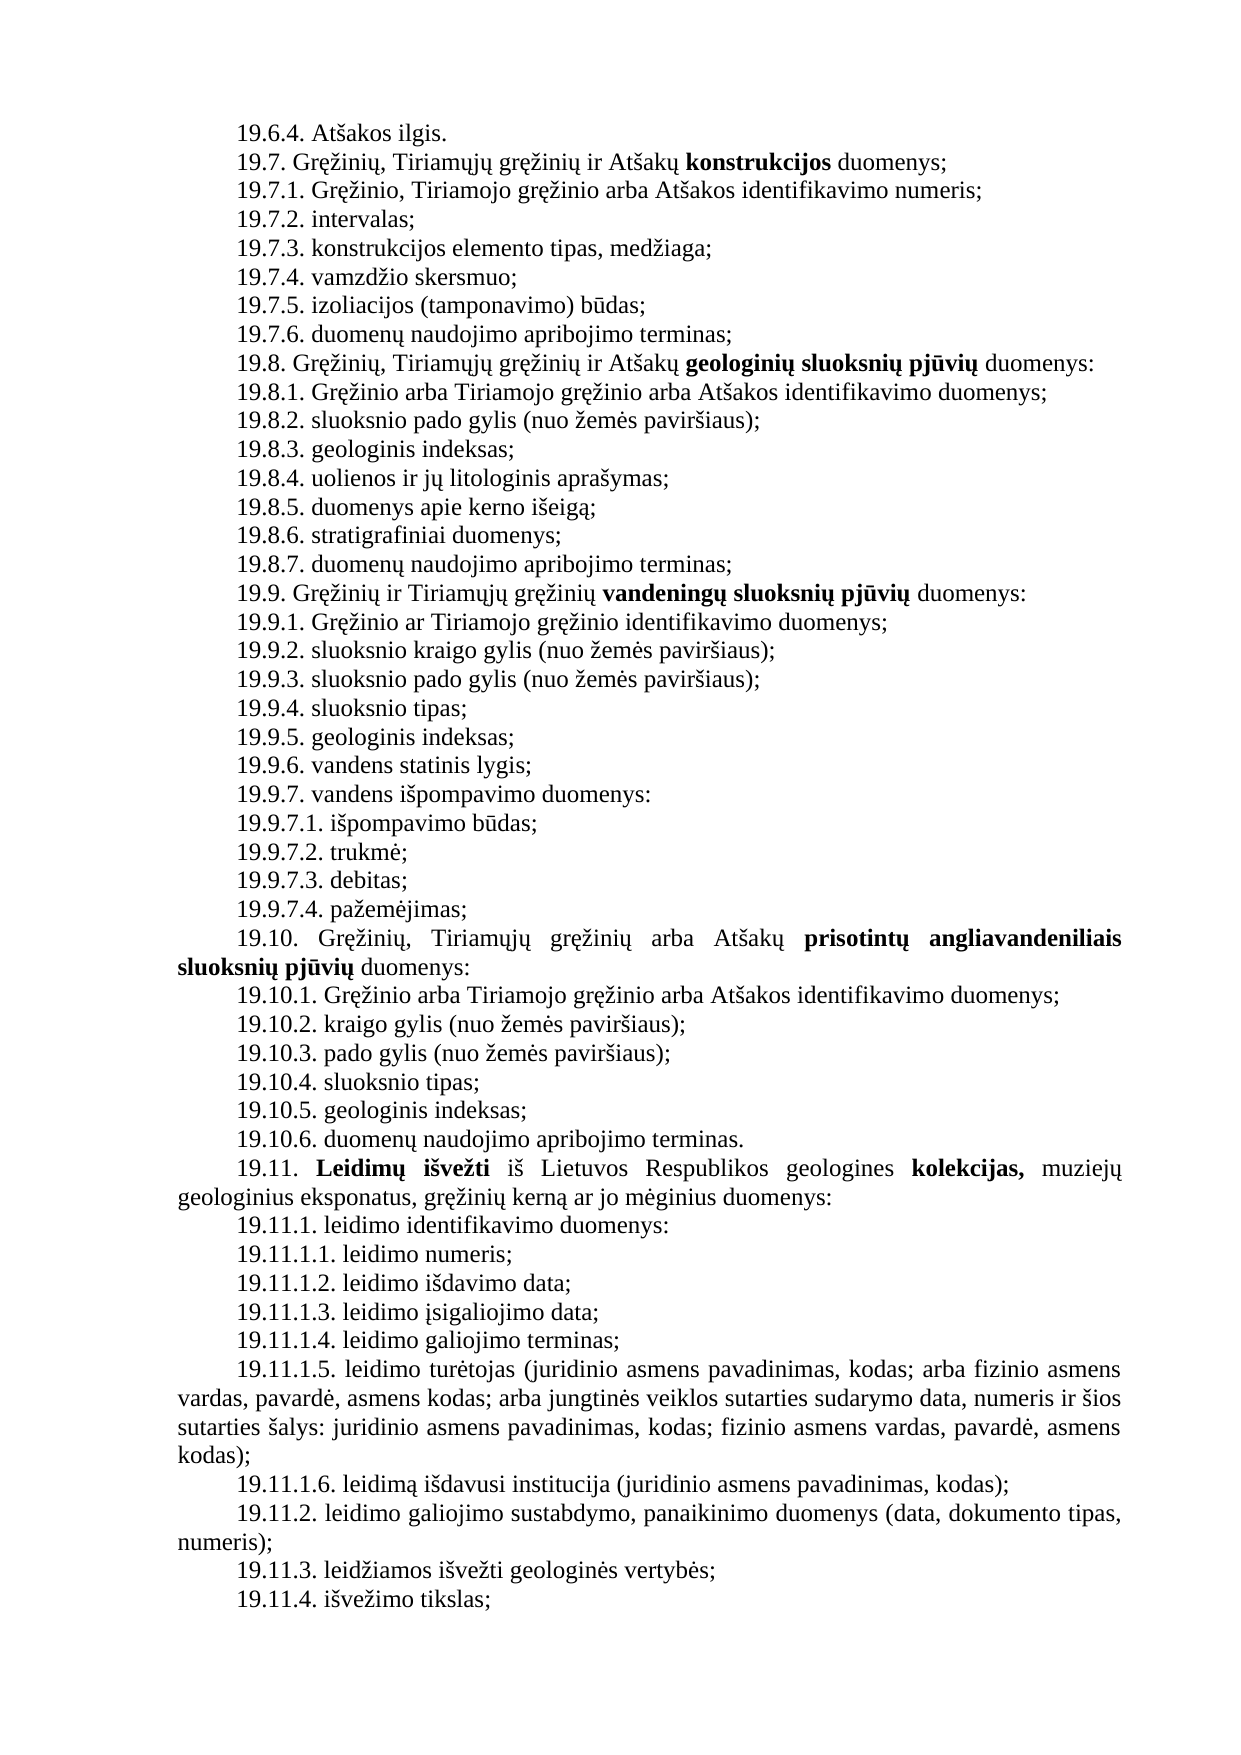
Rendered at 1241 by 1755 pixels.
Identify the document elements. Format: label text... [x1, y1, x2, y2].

text 19.8. Gręžinių, Tiriamųjų gręžinių ir Atšakų geologinių sluoksnių pjūvių duomenys: [177, 348, 1122, 377]
text 19.7.3. konstrukcijos elemento tipas, medžiaga; [177, 233, 1122, 262]
text 19.7.1. Gręžinio, Tiriamojo gręžinio arba Atšakos identifikavimo numeris; [177, 176, 1122, 204]
text 19.8.3. geologinis indeksas; [177, 434, 1122, 463]
text 19.11.2. leidimo galiojimo sustabdymo, panaikinimo duomenys (data, dokumento tipas, numeris); [177, 1498, 1122, 1556]
text 19.8.6. stratigrafiniai duomenys; [177, 521, 1122, 549]
text 19.7.2. intervalas; [177, 204, 1122, 233]
text 19.11.1.4. leidimo galiojimo terminas; [177, 1326, 1122, 1354]
text 19.9.7.4. pažemėjimas; [177, 894, 1122, 923]
text 19.9.2. sluoksnio kraigo gylis (nuo žemės paviršiaus); [177, 636, 1122, 664]
text 19.8.4. uolienos ir jų litologinis aprašymas; [177, 463, 1122, 492]
text 19.10.6. duomenų naudojimo apribojimo terminas. [177, 1124, 1122, 1153]
text 19.10. Gręžinių, Tiriamųjų gręžinių arba Atšakų prisotintų angliavandeniliais sluoksnių pjūvių duomenys: [177, 923, 1122, 981]
text 19.11.1.5. leidimo turėtojas (juridinio asmens pavadinimas, kodas; arba fizinio asmens vardas, pavardė, asmens kodas; arba jungtinės veiklos sutarties sudarymo data, numeris ir šios sutarties šalys: juridinio asmens pavadinimas, kodas; fizinio asmens vardas, pavardė, asmens kodas); [177, 1354, 1122, 1469]
text 19.11.1.1. leidimo numeris; [177, 1239, 1122, 1268]
text 19.9.3. sluoksnio pado gylis (nuo žemės paviršiaus); [177, 664, 1122, 693]
text 19.10.4. sluoksnio tipas; [177, 1067, 1122, 1096]
text 19.8.5. duomenys apie kerno išeigą; [177, 492, 1122, 521]
text 19.10.1. Gręžinio arba Tiriamojo gręžinio arba Atšakos identifikavimo duomenys; [177, 981, 1122, 1009]
text 19.9.4. sluoksnio tipas; [177, 693, 1122, 722]
text 19.10.2. kraigo gylis (nuo žemės paviršiaus); [177, 1009, 1122, 1038]
text 19.6.4. Atšakos ilgis. [177, 118, 1122, 147]
text 19.9.7.1. išpompavimo būdas; [177, 808, 1122, 837]
text 19.7.6. duomenų naudojimo apribojimo terminas; [177, 319, 1122, 348]
text 19.11.1.3. leidimo įsigaliojimo data; [177, 1297, 1122, 1326]
text 19.8.7. duomenų naudojimo apribojimo terminas; [177, 549, 1122, 578]
text 19.9.7. vandens išpompavimo duomenys: [177, 779, 1122, 808]
text 19.9.6. vandens statinis lygis; [177, 751, 1122, 779]
text 19.10.3. pado gylis (nuo žemės paviršiaus); [177, 1038, 1122, 1067]
text 19.8.1. Gręžinio arba Tiriamojo gręžinio arba Atšakos identifikavimo duomenys; [177, 377, 1122, 406]
text 19.8.2. sluoksnio pado gylis (nuo žemės paviršiaus); [177, 406, 1122, 434]
text 19.11.4. išvežimo tikslas; [177, 1584, 1122, 1613]
text 19.11.3. leidžiamos išvežti geologinės vertybės; [177, 1556, 1122, 1584]
text 19.11.1.2. leidimo išdavimo data; [177, 1268, 1122, 1297]
text 19.7.5. izoliacijos (tamponavimo) būdas; [177, 291, 1122, 319]
text 19.9.7.3. debitas; [177, 866, 1122, 894]
text 19.9.1. Gręžinio ar Tiriamojo gręžinio identifikavimo duomenys; [177, 607, 1122, 636]
text 19.9.5. geologinis indeksas; [177, 722, 1122, 751]
text 19.11.1. leidimo identifikavimo duomenys: [177, 1211, 1122, 1239]
text 19.11.1.6. leidimą išdavusi institucija (juridinio asmens pavadinimas, kodas); [177, 1469, 1122, 1498]
text 19.9.7.2. trukmė; [177, 837, 1122, 866]
text 19.11. Leidimų išvežti iš Lietuvos Respublikos geologines kolekcijas, muziejų geologinius eksponatus, gręžinių kerną ar jo mėginius duomenys: [177, 1153, 1122, 1211]
text 19.10.5. geologinis indeksas; [177, 1096, 1122, 1124]
text 19.7.4. vamzdžio skersmuo; [177, 262, 1122, 291]
text 19.9. Gręžinių ir Tiriamųjų gręžinių vandeningų sluoksnių pjūvių duomenys: [177, 578, 1122, 607]
text 19.7. Gręžinių, Tiriamųjų gręžinių ir Atšakų konstrukcijos duomenys; [177, 147, 1122, 176]
